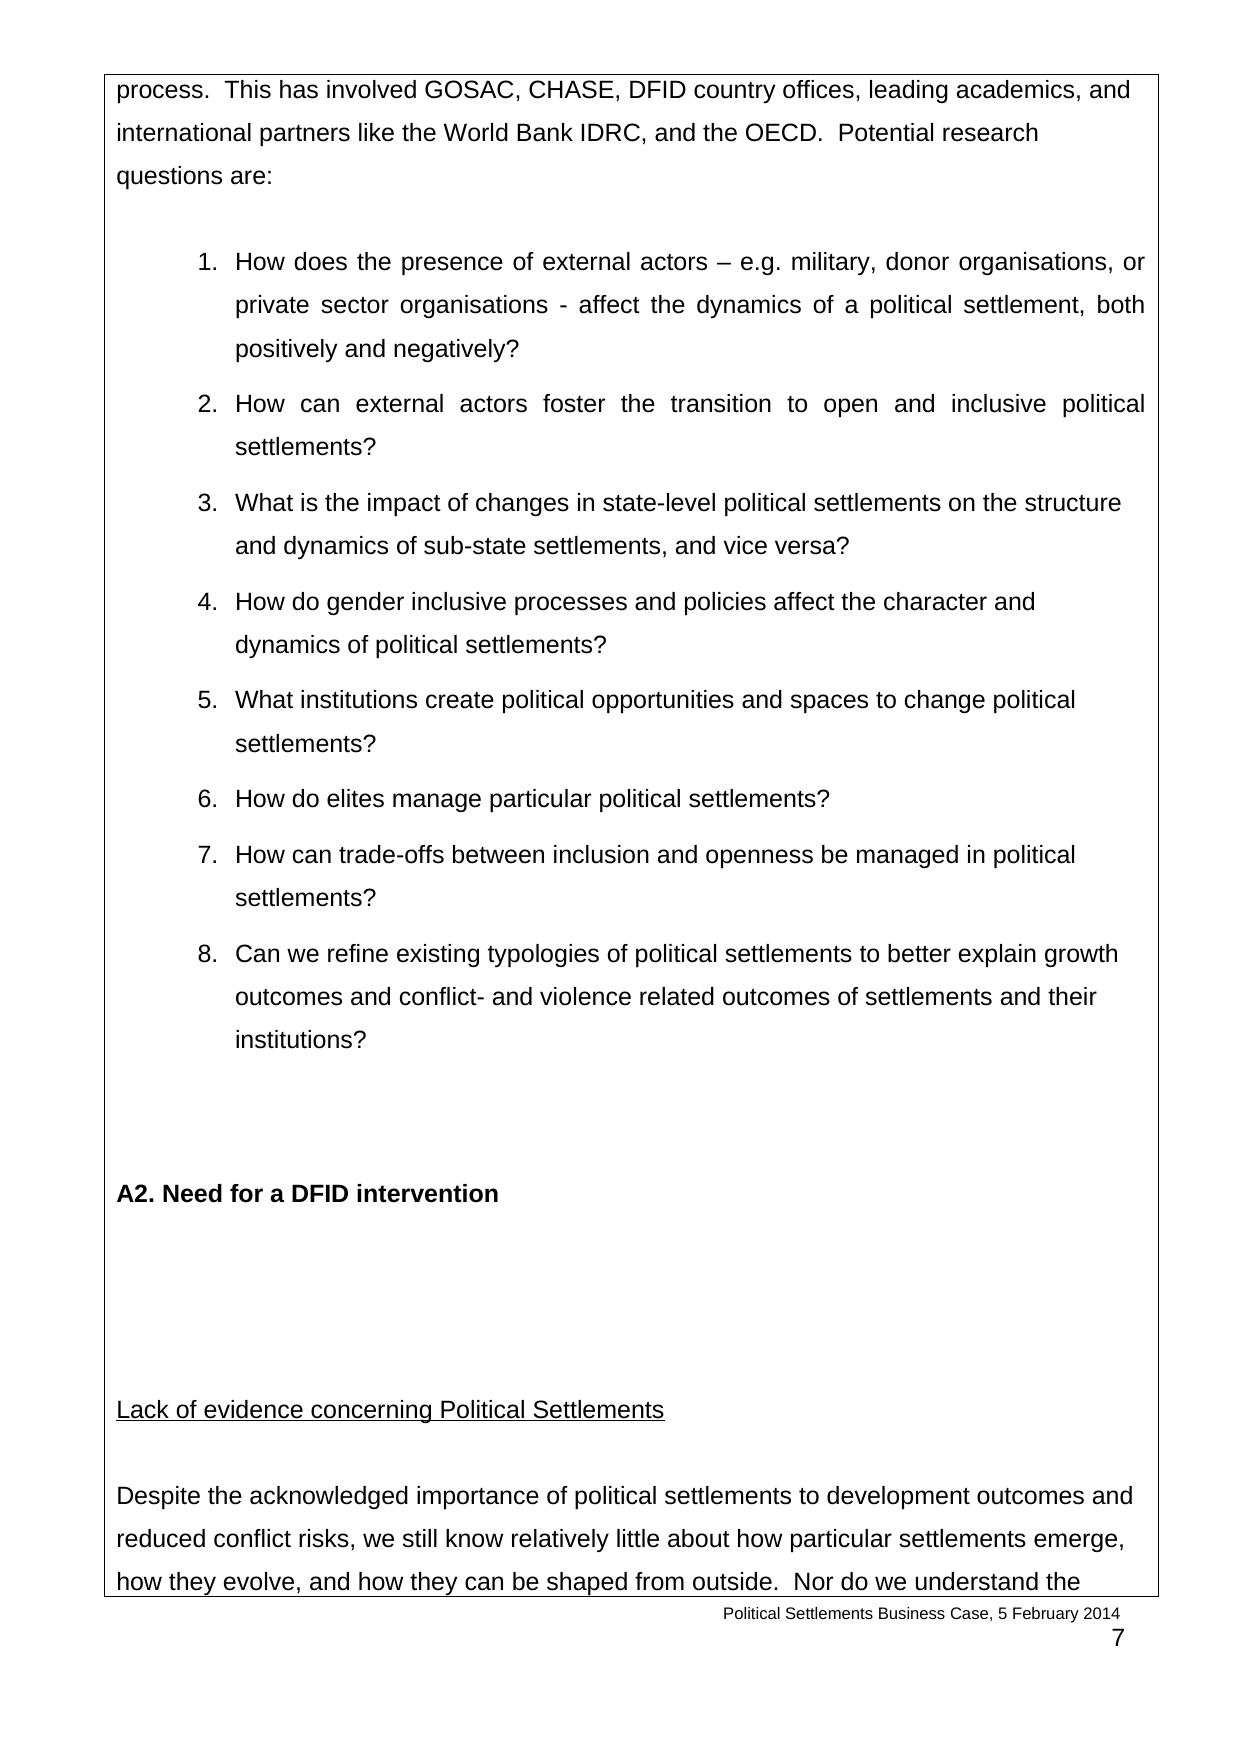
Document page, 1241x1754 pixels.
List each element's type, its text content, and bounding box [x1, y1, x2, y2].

table_header A. Context and need for a DFID intervention A1. Context: Political Settlements and Development Open and inclusive political settlements have been identified as central to processes of building stable and effective institutions, and to efforts to minimise violence in divided and conflict-affected societies. They are an important aspect of the Golden Thread narrative, the Peacebuilding/Statebuilding framework, and DFID’s business model. Their importance for understanding both the factors that contribute to the development of effective institutions, and to minimising violence, is emphasised by donors and in the growing academic literature on political settlements. Previous research has established that political settlements which are ‘inclusive’ (that is, power arrangements which draw in elites representing each major group in a society – e.g. through power sharing arrangements) significantly reduce the risk of conflict, but can also hamper development. We also know that ‘open’ political settlements (power arrangements which allow people outside the elite to access political and/or economic power – e.g. through extensions of the franchise or access to judicial institutions) tend to support development and poverty reduction, but can be destabilising and increase risks of violence. Therefore, we need to understand the trade-offs between openness and inclusion better; and in particular, we need to know more about how external actors can influence both these factors effectively. In the context of this business case, and reflecting the conceptual developments in recent years, political settlements: Express a common understanding, between elites and/or between elites and non-elite social groups, on the rules that organise and regulate access to political power and rents; Broadly reflect the underlying distribution of power between different social groups; Are not static or single events, but are continuous bargaining processes over these rules between different elite and non-elite groups; Are expressed through formal and informal institutions; these institutions, however, also constrain and shape the underlying bargaining processes and therefore affect (rather than just reflect) the development of a settlement. Can exist both at the state and the sub-state level. The term ‘political settlements’ has been used both as an analytical framework for understanding political orders (similar to political economy analysis), and as an independent variable, where different types of political settlements (e.g. inclusive or exclusive settlements) cause particular outcomes, especially with regard to violence, provision of services, or economic growth. The proposed research programme will focus in particular on the transformation of political settlements. An examination of the impact of and changes in different political settlements therefore needs to focus on both the institutions of a settlement, and on the actors/organisations that sustain and challenge it. The focus on actors and their incentives and motivations is one of the key differences of the political settlements framework from the previous generation of “good governance” work that focussed predominantly on institutions – especially formal institutions. A list of potential research questions has emerged following an extensive consultation process. This has involved GOSAC, CHASE, DFID country offices, leading academics, and international partners like the World Bank IDRC, and the OECD. Potential research questions are: How does the presence of external actors – e.g. military, donor organisations, or private sector organisations - affect the dynamics of a political settlement, both positively and negatively? How can external actors foster the transition to open and inclusive political settlements? What is the impact of changes in state-level political settlements on the structure and dynamics of sub-state settlements, and vice versa? How do gender inclusive processes and policies affect the character and dynamics of political settlements? What institutions create political opportunities and spaces to change political settlements? How do elites manage particular political settlements? How can trade-offs between inclusion and openness be managed in political settlements? Can we refine existing typologies of political settlements to better explain growth outcomes and conflict- and violence related outcomes of settlements and their institutions? A2. Need for a DFID intervention Lack of evidence concerning Political Settlements Despite the acknowledged importance of political settlements to development outcomes and reduced conflict risks, we still know relatively little about how particular settlements emerge, how they evolve, and how they can be shaped from outside. Nor do we understand the apparent trade-off between settlements which are open and foster development; and settlements which are inclusive and promote stability. There is also much to be learned about the relationship between national-level political settlements and local dynamics. Ignorance in all these areas means our work to foster development and reduce conflict is operating without a proper evidence base: we cannot anticipate the strategic impact of our interventions in Fragile and Conflict Affected States. Successful research into political settlements along the lines envisaged in this business case will provide evidence on this topic which will, in turn, allow DFID , other donors, military actors, diplomats and other external actors to have a much better understanding on how to shape their work so as to maximise the potential for peace and pro-poor development. GCSD Team Priorities The programme is closely aligned with the GCSD Team’s Research Priorities paper in terms of its commitment to deliver practical, operationally-useful information on the best way for development actors to tackle conflict and promote pro-poor growth. A3. Theory of Change Figure 1: Theory of Change Hypothesis Programming is expected to achieve improved outcomes, in particular in FCAS (Fragile and Conflict Affected States), through an improved understanding of evidence relating to political settlements. Relevant, timely and reliable research products, combined with a strong research uptake strategy, will lead to better decision-making through evidence informed solutions. This will improve policy making and programming choices, in particular in FCAS. Such evidence-informed programmes will reduce conflict risks and ultimately improve the lives of the poor. The theory of change hypothesis is this research programme into political settlements assumes that a successful programme will: Address key evidence gaps concerning political settlements. Strengthen the evidence base and support better decision-making through evidence informed solutions, policy making and programming choices in Fragile and Conflict Affected States. Improve research and evidence on FCAS over the long term by providing a more accurate framework for future development decisions. Figure 3 presents an overview of the Theory of Change. Inputs The expected inputs are that the RED GCSD team provides financial, technical and management resources. This includes a financial investment of £4.4m from DFID. Assumptions RED GCSD has resources in place to procure and manage the project. Outputs Collectively the outputs will be : New knowledge which can strengthen the evidence base for programming. New knowledge which can lead to improvements in the policies adopted by other external actors in Fragile and Conflict Affected States. New data which can be re-used by others for development purposes. Assumptions Research questions are centred on addressing the most important evidence gaps concerning political settlements. Research will be feasible with the given time and budget. Fieldwork environment is conducive for carrying out research. Research and subsequent analysis successfully identifies which approaches work best at generating political settlements which reduce conflict risks. Outcome Outcomes from this process will be: DFID, other donors, and other external actors improve their policy and approaches in light of a new body of quality evidence on political settlements. Policy dialogue and public debate is informed and improved by the new evidence. Better understanding of the evolution and dynamics of political settlements, and how political settlements are likely to alter in response to internal and external factors. DFID, other donors, and other external actors tailor their programming and other interventions to the specific needs of each Fragile and Conflict Affected State. DFID, other donors, and other external actors are more able to coordinate their responses to conflict and fragility through an improved and shared understanding of political settlement dynamics. Assumptions In order for this research to inform and improve policy making there are a series of core assumptions that cover both researchers and for policy itself: Research Uptake strategies are developed and implemented. Public debate helps propagate the outputs of research; and/or the research outputs are generally accepted as a valid and useful contribution to development policy in Fragile and Conflict Affected States. DFID, other donors, and other external actors are willing and able to adjust their programming to reflect emerging evidence. Impact Better donor programmes improve the lives of the poor. A. Programme Design The proposed programme design centres on establishing a Research Programme Consortium (RPC). This RPC will draw on expertise which already exists in the field of political settlement research, offering skills and familiarity with research work on Fragile and Conflict Affected States. This work is envisaged as an interdisciplinary programme, cutting across political science, economics, anthropology, sociology, socio-legal studies and history. The RPC will be responsible for managing the research and subsequent analysis, and will report regularly to DFID, to whom they will be accountable. However, given the interdisciplinary character of the envisaged research, and the interrelated research questions, the RPC will also need to engage closely with other parts of HMG. The RPC will offer regular presentations on their work to country offices and embassies, and to relevant policy staff in the UK. B. Research Questions The focus of the programme is on three themes that were identified in a previous mapping of the existing evidence, and a research options paper that was subject to an extensive consultation process. These themes are: How do different types of political settlement emerge, and what are the actors, institutions, resources, and practices that shape them? How can political settlements be improved by internally-driven initiatives, including the impact of gender-inclusive processes and rule of law institutions? How, and with what interventions, can external actors change political settlements? Potential research questions are under these themes, that the programme could address, include: How does the presence of external actors – e.g. military, donor organisations, or private sector organisations - affect the dynamics of a political settlement, both positively and negatively? How can external actors foster the transition to open and inclusive political settlements? What is the impact of changes in state-level political settlements on the structure and dynamics of sub-state settlements, and vice versa? How do gender inclusive processes and policies affect the character and dynamics of political settlements? What institutions create political opportunities and spaces to change political settlements? How do elites manage particular political settlements? How can trade-offs between inclusion and openness be managed in political settlements? Can we refine existing typologies of political settlements to better explain growth outcomes and conflict- and violence related outcomes of settlements and their institutions? Research Methods and Design The programme will cover 6-8 countries, all of which will be in DFID Tier One countries, most of which will be FCAS (non-fragile environments will be included to allow comparisons to be made). To generate evidence that allows for at least bounded generalisations, the programme will be comparative at the state- and/or sub-state level. All good research is driven by questions, not methods; the questions posed by this programme will require a combination of research methods. This includes qualitative methods such as process tracing, and quantitative methods such as regression analysis and network analysis. Experimental research designs may supplement the work. It is expected that the programme will have a substantial fieldwork component to generate the necessary data. Any datasets generated by the programme – both quantitative and qualitative – will be made available publicly, e.g. through the UK Data Service, once the programme is completed. This will facilitate secondary analysis of the data to further strengthen the evidence base. To ensure that DFID country offices are engaged as the research progresses – not just when the outcome is clear – researchers will be expected to make contact with their DFID counterparts during their field studies. DFID staff will be consulted on regarding research arrangements in their countries. Furthermore, if the ongoing Centrally Managed Programme Review makes specific recommendations in this regard, they will be incorporated into research methodologies wherever possible. [105, 75, 1158, 1596]
